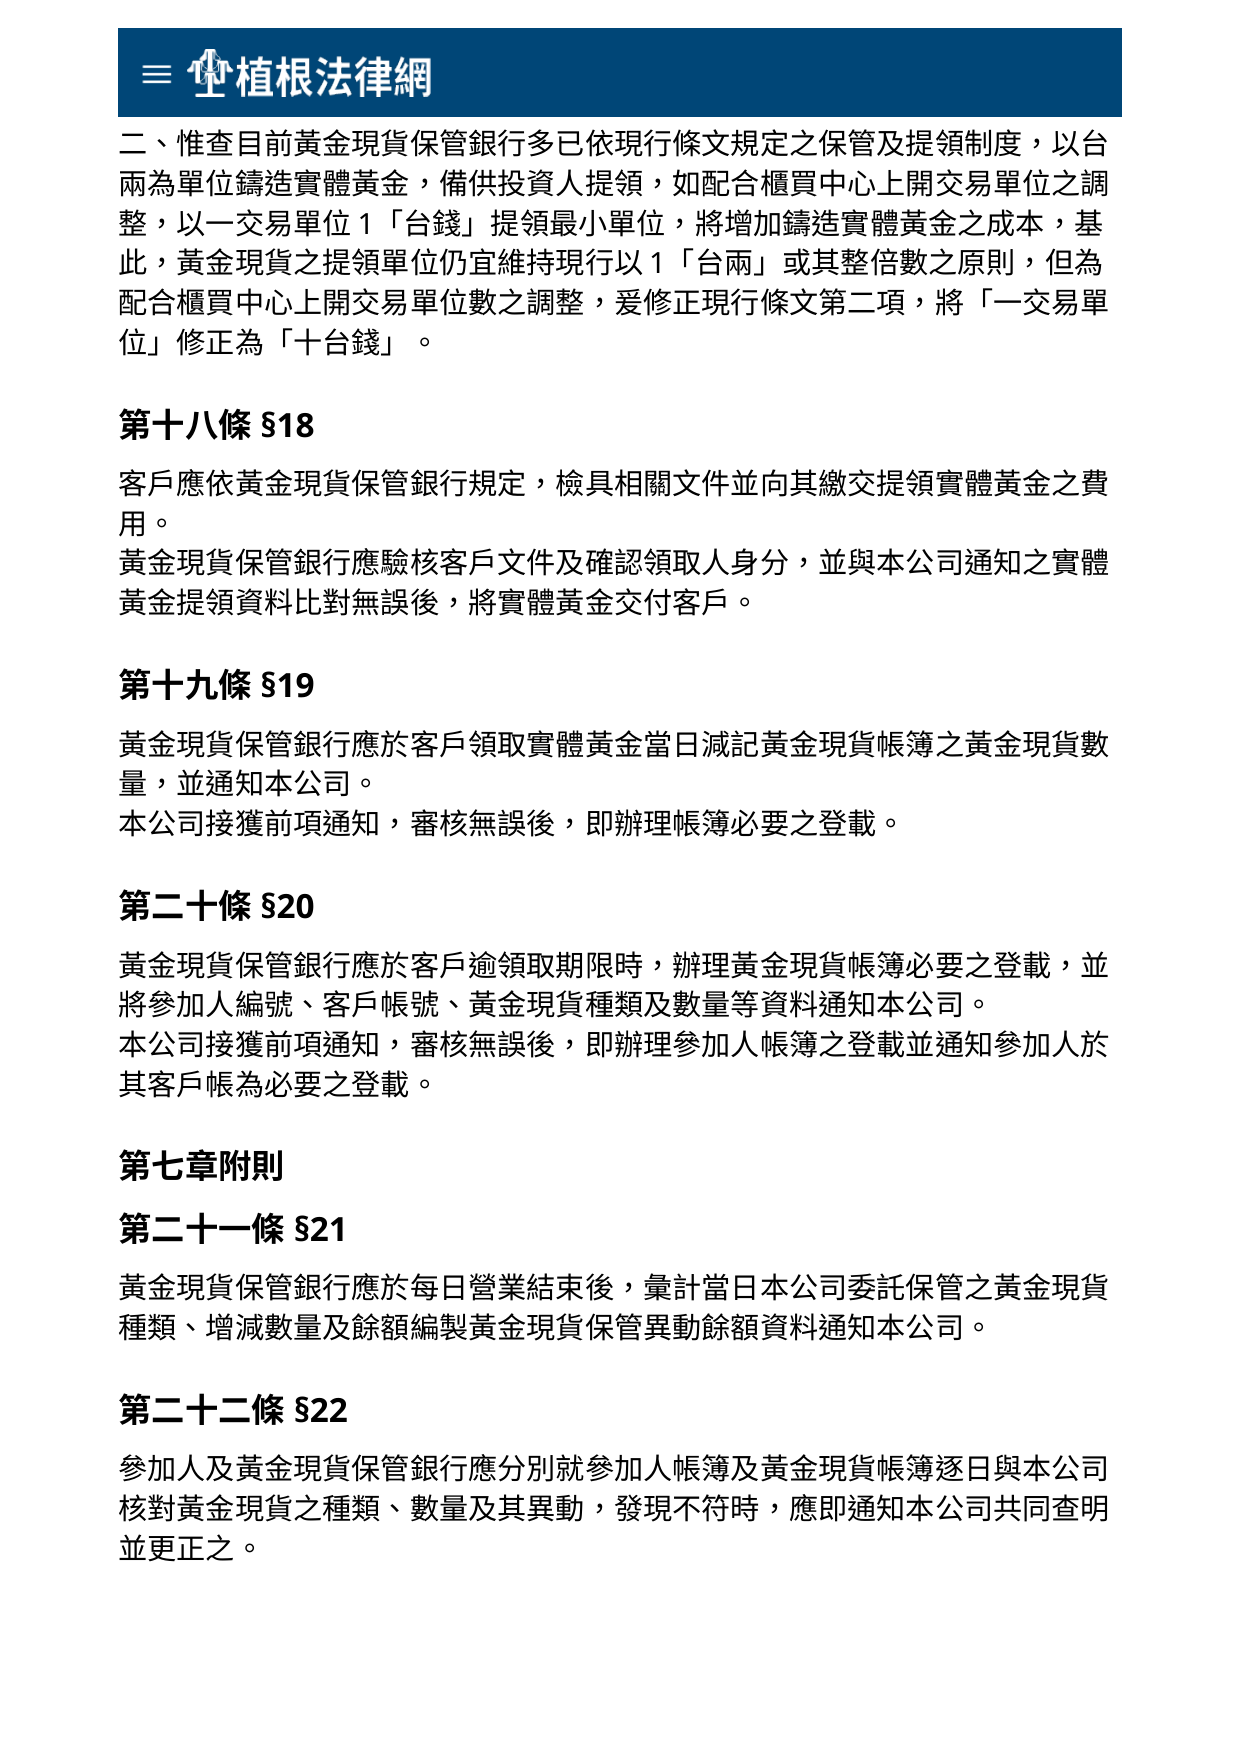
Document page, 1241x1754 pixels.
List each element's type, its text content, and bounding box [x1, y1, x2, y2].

text 黃金現貨保管銀行應於客戶逾領取期限時，辦理黃金現貨帳簿必要之登載，並將參加人編號、客戶帳號、黃金現貨種類及數量等資料通知本公司。 [118, 945, 1122, 1024]
text 黃金現貨保管銀行應於每日營業結束後，彙計當日本公司委託保管之黃金現貨種類、增減數量及餘額編製黃金現貨保管異動餘額資料通知本公司。 [118, 1267, 1122, 1347]
text 第十八條 §18 [118, 401, 1122, 447]
text 本公司接獲前項通知，審核無誤後，即辦理帳簿必要之登載。 [118, 803, 1122, 843]
text 本公司接獲前項通知，審核無誤後，即辦理參加人帳簿之登載並通知參加人於其客戶帳為必要之登載。 [118, 1024, 1122, 1103]
text 參加人及黃金現貨保管銀行應分別就參加人帳簿及黃金現貨帳簿逐日與本公司核對黃金現貨之種類、數量及其異動，發現不符時，應即通知本公司共同查明並更正之。 [118, 1448, 1122, 1568]
text 黃金現貨保管銀行應驗核客戶文件及確認領取人身分，並與本公司通知之實體黃金提領資料比對無誤後，將實體黃金交付客戶。 [118, 543, 1122, 622]
text 二、惟查目前黃金現貨保管銀行多已依現行條文規定之保管及提領制度，以台兩為單位鑄造實體黃金，備供投資人提領，如配合櫃買中心上開交易單位之調整，以一交易單位1「台錢」提領最小單位，將增加鑄造實體黃金之成本，基此，黃金現貨之提領單位仍宜維持現行以1「台兩」或其整倍數之原則，但為配合櫃買中心上開交易單位數之調整，爰修正現行條文第二項，將「一交易單位」修正為「十台錢」。 [118, 123, 1122, 362]
text 客戶應依黃金現貨保管銀行規定，檢具相關文件並向其繳交提領實體黃金之費用。 [118, 463, 1122, 543]
text 第二十條 §20 [118, 883, 1122, 928]
text 第十九條 §19 [118, 662, 1122, 707]
text 黃金現貨保管銀行應於客戶領取實體黃金當日減記黃金現貨帳簿之黃金現貨數量，並通知本公司。 [118, 724, 1122, 803]
text 第七章附則 [118, 1143, 1122, 1189]
picture [118, 28, 1122, 117]
text 第二十一條 §21 [118, 1205, 1122, 1251]
text 第二十二條 §22 [118, 1386, 1122, 1432]
